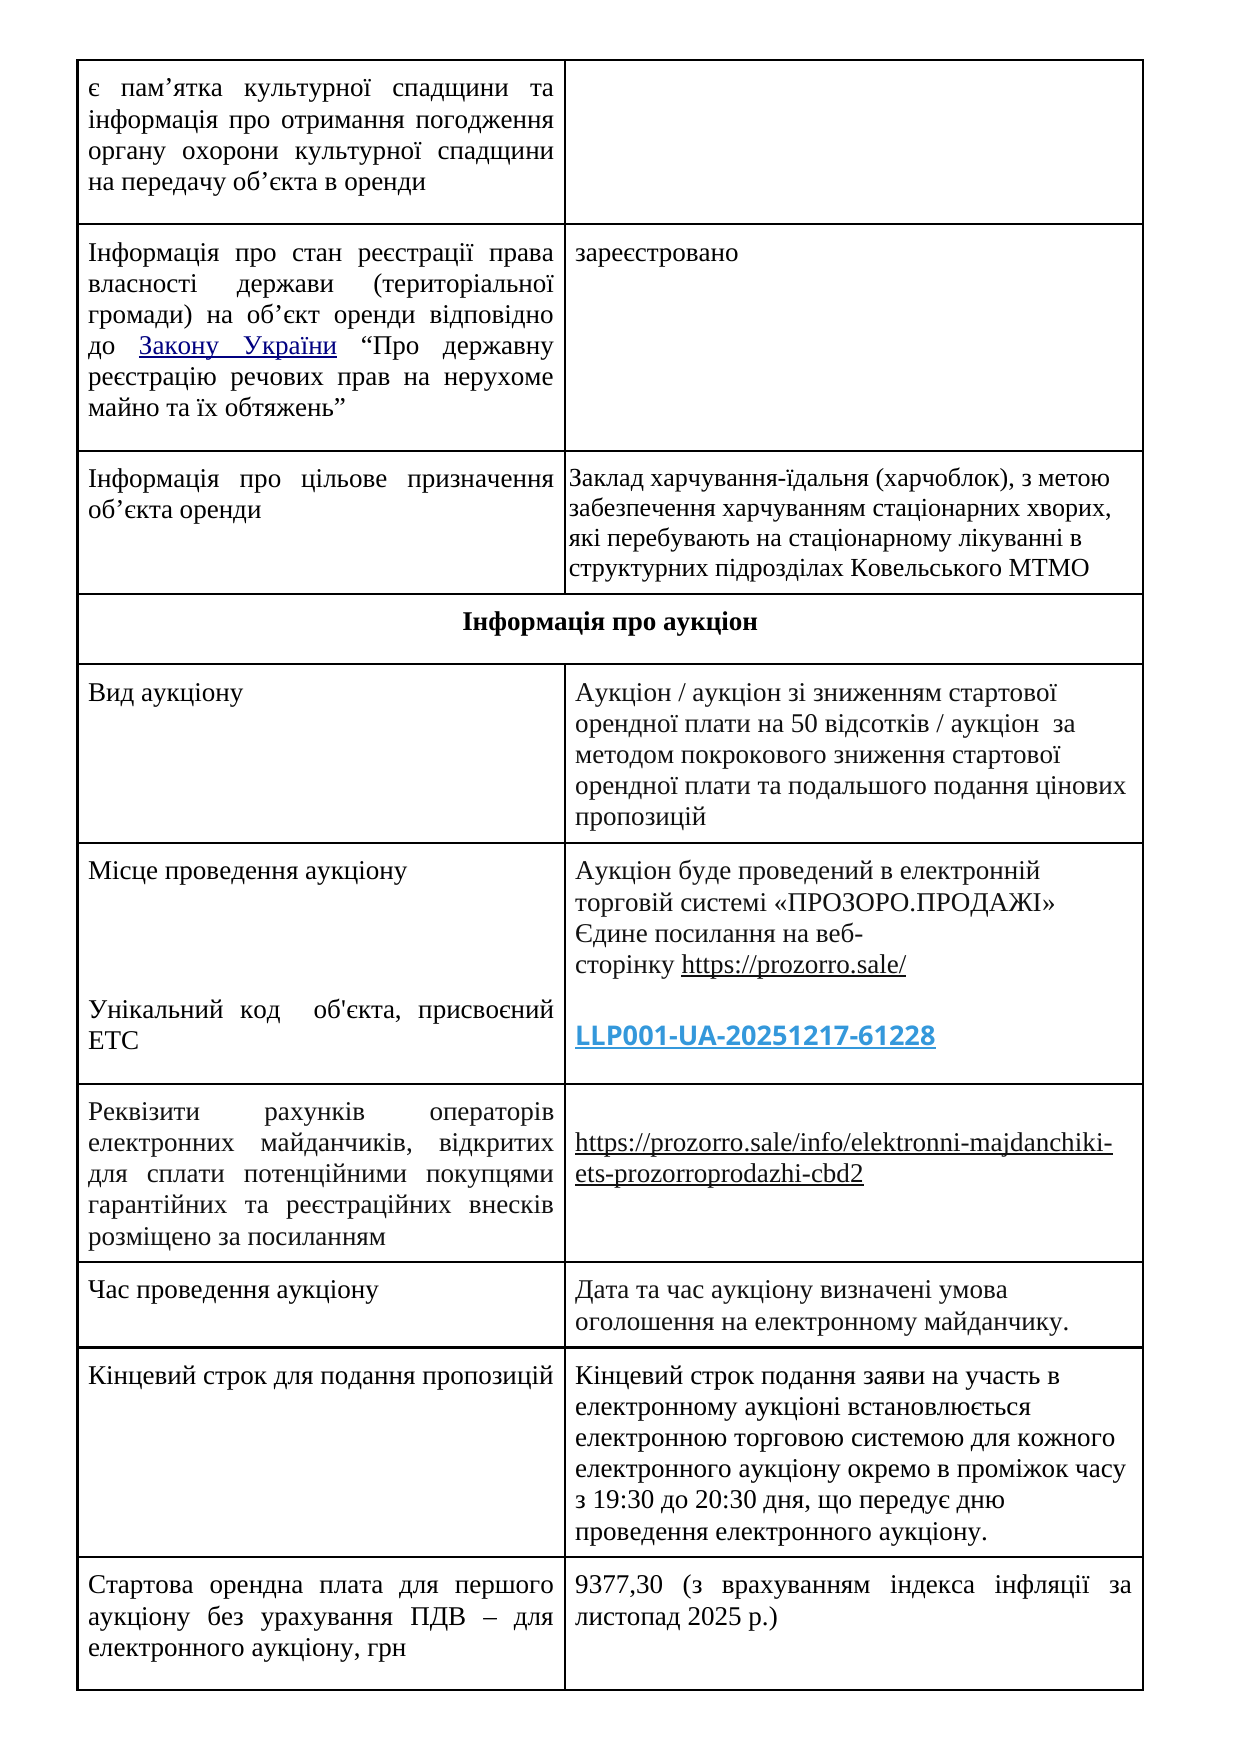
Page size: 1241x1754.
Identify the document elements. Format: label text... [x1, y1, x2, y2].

table_cell Інформація про цільове призначення об’єкта оренди [79, 452, 564, 593]
table_cell https://prozorro.sale/info/elektronni-majdanchiki-ets-prozorroprodazhi-cbd2 [566, 1085, 1142, 1261]
table_cell Заклад харчування-їдальня (харчоблок), з метою забезпечення харчуванням стаціонарних хворих, які перебувають на стаціонарному лікуванні в структурних підрозділах Ковельського МТМО [566, 452, 1142, 593]
table_cell Час проведення аукціону [79, 1263, 564, 1346]
table_cell Кінцевий строк для подання пропозицій [79, 1349, 564, 1556]
table_cell Вид аукціону [79, 665, 564, 842]
table_cell Стартова орендна плата для першого аукціону без урахування ПДВ – для електронного аукціону, грн [79, 1558, 564, 1689]
table_cell Місце проведення аукціону Унікальний код об'єкта, присвоєний ЕТС [79, 844, 564, 1082]
table_cell Аукціон / аукціон зі зниженням стартової орендної плати на 50 відсотків / аукціон за методом покрокового зниження стартової орендної плати та подальшого подання цінових пропозицій [566, 665, 1142, 842]
table_cell Кінцевий строк подання заяви на участь в електронному аукціоні встановлюється електронною торговою системою для кожного електронного аукціону окремо в проміжок часу з 19:30 до 20:30 дня, що передує дню проведення електронного аукціону. [566, 1349, 1142, 1556]
table_cell Інформація про стан реєстрації права власності держави (територіальної громади) на об’єкт оренди відповідно до Закону України “Про державну реєстрацію речових прав на нерухоме майно та їх обтяжень” [79, 225, 564, 450]
table_cell Інформація про аукціон [79, 595, 1142, 663]
table_cell Реквізити рахунків операторів електронних майданчиків, відкритих для сплати потенційними покупцями гарантійних та реєстраційних внесків розміщено за посиланням [79, 1085, 564, 1261]
table_cell Аукціон буде проведений в електронній торговій системі «ПРОЗОРО.ПРОДАЖІ» Єдине посилання на веб-сторінку https://prozorro.sale/ LLP001-UA-20251217-61228 [566, 844, 1142, 1082]
table_cell 9377,30 (з врахуванням індекса інфляції за листопад 2025 р.) [566, 1558, 1142, 1689]
table_cell є пам’ятка культурної спадщини та інформація про отримання погодження органу охорони культурної спадщини на передачу об’єкта в оренди [79, 61, 564, 223]
table_cell Дата та час аукціону визначені умова оголошення на електронному майданчику. [566, 1263, 1142, 1346]
table_cell [566, 61, 1142, 223]
table_cell зареєстровано [566, 225, 1142, 450]
